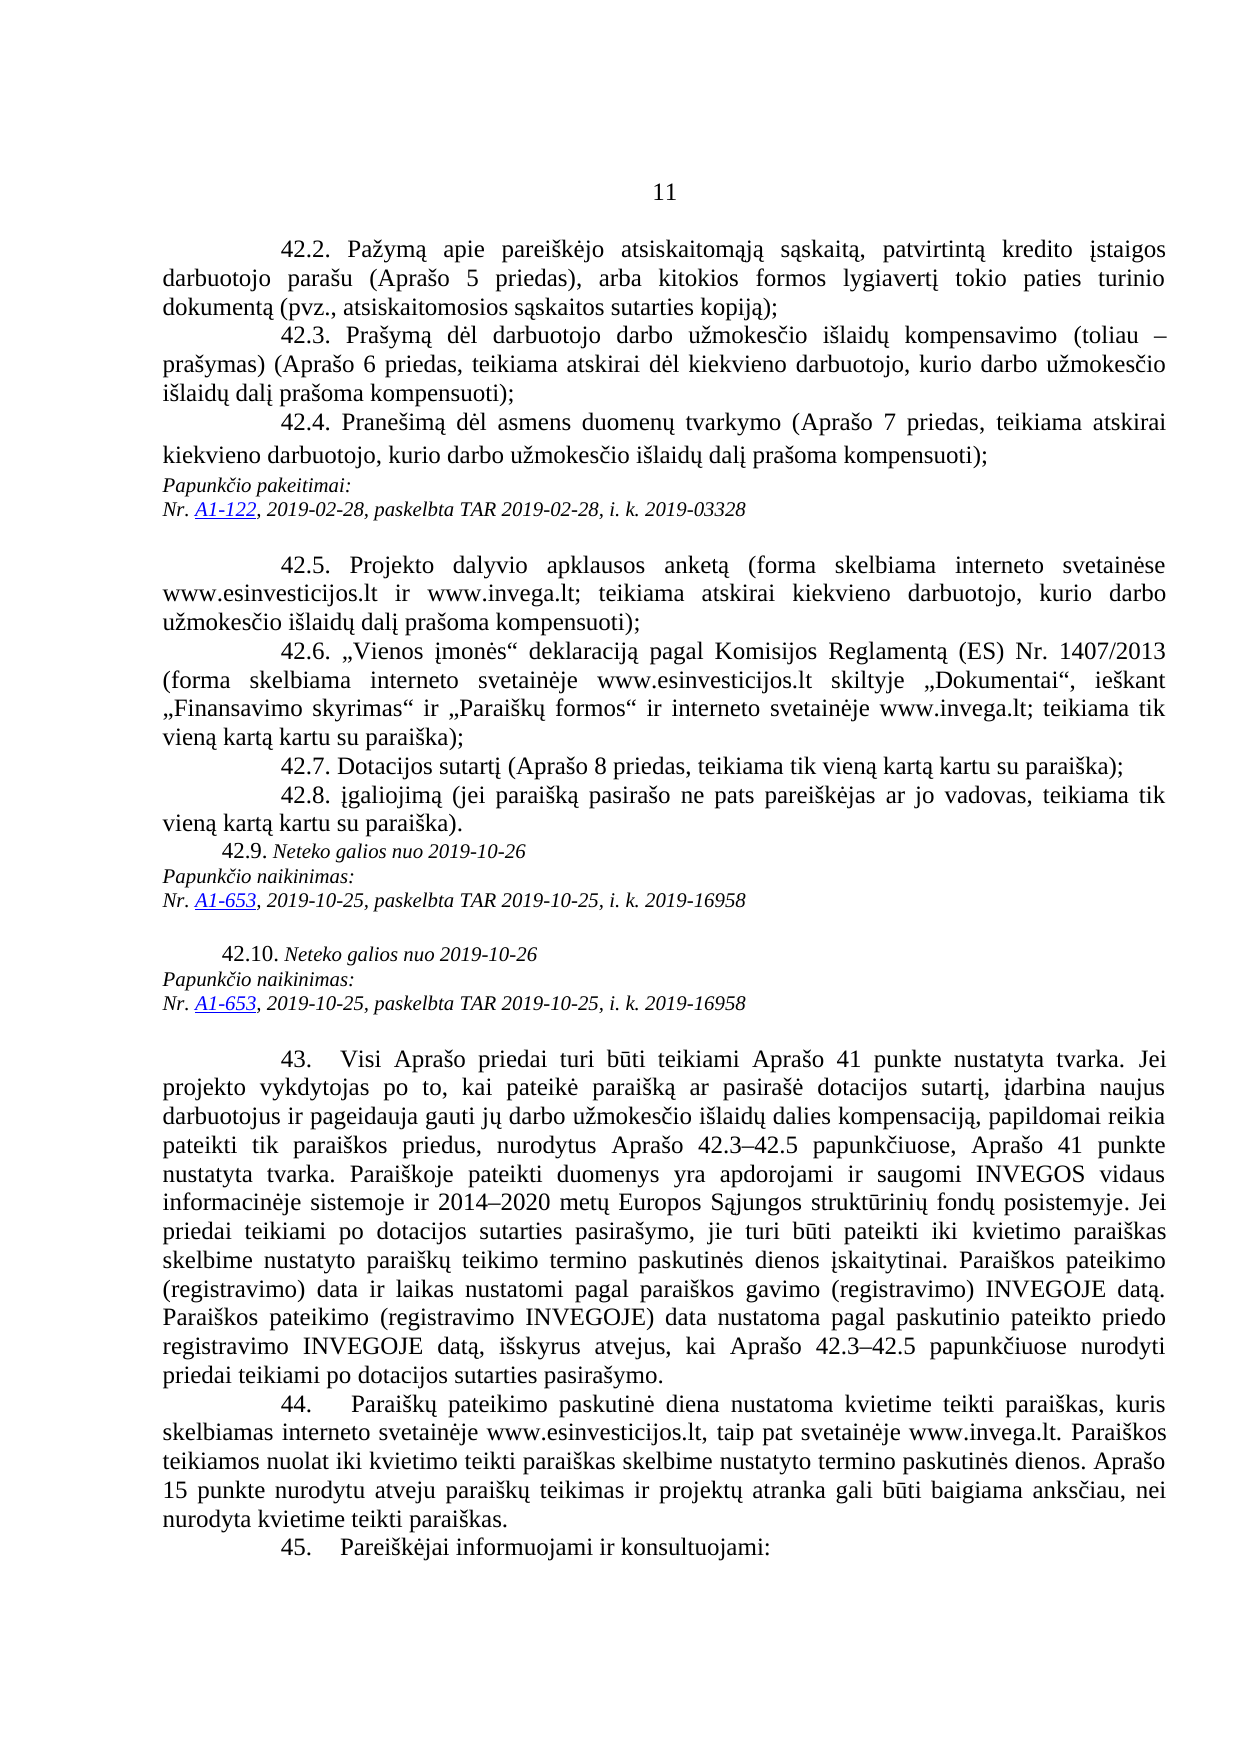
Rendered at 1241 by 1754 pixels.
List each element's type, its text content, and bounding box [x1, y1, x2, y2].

text Papunkčio naikinimas: [162, 967, 1167, 991]
text 42.10. Neteko galios nuo 2019-10-26 [162, 941, 1167, 967]
text 42.6. „Vienos įmonės“ deklaraciją pagal Komisijos Reglamentą (ES) Nr. 1407/2013 (forma skelbiama interneto svetainėje www.esinvesticijos.lt skiltyje „Dokumentai“, ieškant „Finansavimo skyrimas“ ir „Paraiškų formos“ ir interneto svetainėje www.invega.lt; teikiama tik vieną kartą kartu su paraiška); [162, 636, 1167, 751]
text 42.4. Pranešimą dėl asmens duomenų tvarkymo (Aprašo 7 priedas, teikiama atskirai kiekvieno darbuotojo, kurio darbo užmokesčio išlaidų dalį prašoma kompensuoti); [162, 407, 1167, 469]
text 42.7. Dotacijos sutartį (Aprašo 8 priedas, teikiama tik vieną kartą kartu su paraiška); [162, 751, 1167, 780]
text Nr. A1-653, 2019-10-25, paskelbta TAR 2019-10-25, i. k. 2019-16958 [162, 888, 1167, 912]
text Nr. A1-653, 2019-10-25, paskelbta TAR 2019-10-25, i. k. 2019-16958 [162, 991, 1167, 1015]
text Nr. A1-122, 2019-02-28, paskelbta TAR 2019-02-28, i. k. 2019-03328 [162, 497, 1167, 521]
text 45. Pareiškėjai informuojami ir konsultuojami: [162, 1532, 1167, 1561]
text 42.8. įgaliojimą (jei paraišką pasirašo ne pats pareiškėjas ar jo vadovas, teikiama tik vieną kartą kartu su paraiška). [162, 780, 1167, 837]
text 42.9. Neteko galios nuo 2019-10-26 [162, 837, 1167, 864]
text Papunkčio naikinimas: [162, 864, 1167, 888]
text 42.2. Pažymą apie pareiškėjo atsiskaitomąją sąskaitą, patvirtintą kredito įstaigos darbuotojo parašu (Aprašo 5 priedas), arba kitokios formos lygiavertį tokio paties turinio dokumentą (pvz., atsiskaitomosios sąskaitos sutarties kopiją); [162, 234, 1167, 321]
text 42.5. Projekto dalyvio apklausos anketą (forma skelbiama interneto svetainėse www.esinvesticijos.lt ir www.invega.lt; teikiama atskirai kiekvieno darbuotojo, kurio darbo užmokesčio išlaidų dalį prašoma kompensuoti); [162, 550, 1167, 636]
text 43. Visi Aprašo priedai turi būti teikiami Aprašo 41 punkte nustatyta tvarka. Jei projekto vykdytojas po to, kai pateikė paraišką ar pasirašė dotacijos sutartį, įdarbina naujus darbuotojus ir pageidauja gauti jų darbo užmokesčio išlaidų dalies kompensaciją, papildomai reikia pateikti tik paraiškos priedus, nurodytus Aprašo 42.3–42.5 papunkčiuose, Aprašo 41 punkte nustatyta tvarka. Paraiškoje pateikti duomenys yra apdorojami ir saugomi INVEGOS vidaus informacinėje sistemoje ir 2014–2020 metų Europos Sąjungos struktūrinių fondų posistemyje. Jei priedai teikiami po dotacijos sutarties pasirašymo, jie turi būti pateikti iki kvietimo paraiškas skelbime nustatyto paraiškų teikimo termino paskutinės dienos įskaitytinai. Paraiškos pateikimo (registravimo) data ir laikas nustatomi pagal paraiškos gavimo (registravimo) INVEGOJE datą. Paraiškos pateikimo (registravimo INVEGOJE) data nustatoma pagal paskutinio pateikto priedo registravimo INVEGOJE datą, išskyrus atvejus, kai Aprašo 42.3–42.5 papunkčiuose nurodyti priedai teikiami po dotacijos sutarties pasirašymo. [162, 1044, 1167, 1389]
text 42.3. Prašymą dėl darbuotojo darbo užmokesčio išlaidų kompensavimo (toliau – prašymas) (Aprašo 6 priedas, teikiama atskirai dėl kiekvieno darbuotojo, kurio darbo užmokesčio išlaidų dalį prašoma kompensuoti); [162, 321, 1167, 407]
text Papunkčio pakeitimai: [162, 473, 1167, 497]
text 44. Paraiškų pateikimo paskutinė diena nustatoma kvietime teikti paraiškas, kuris skelbiamas interneto svetainėje www.esinvesticijos.lt, taip pat svetainėje www.invega.lt. Paraiškos teikiamos nuolat iki kvietimo teikti paraiškas skelbime nustatyto termino paskutinės dienos. Aprašo 15 punkte nurodytu atveju paraiškų teikimas ir projektų atranka gali būti baigiama anksčiau, nei nurodyta kvietime teikti paraiškas. [162, 1389, 1167, 1532]
